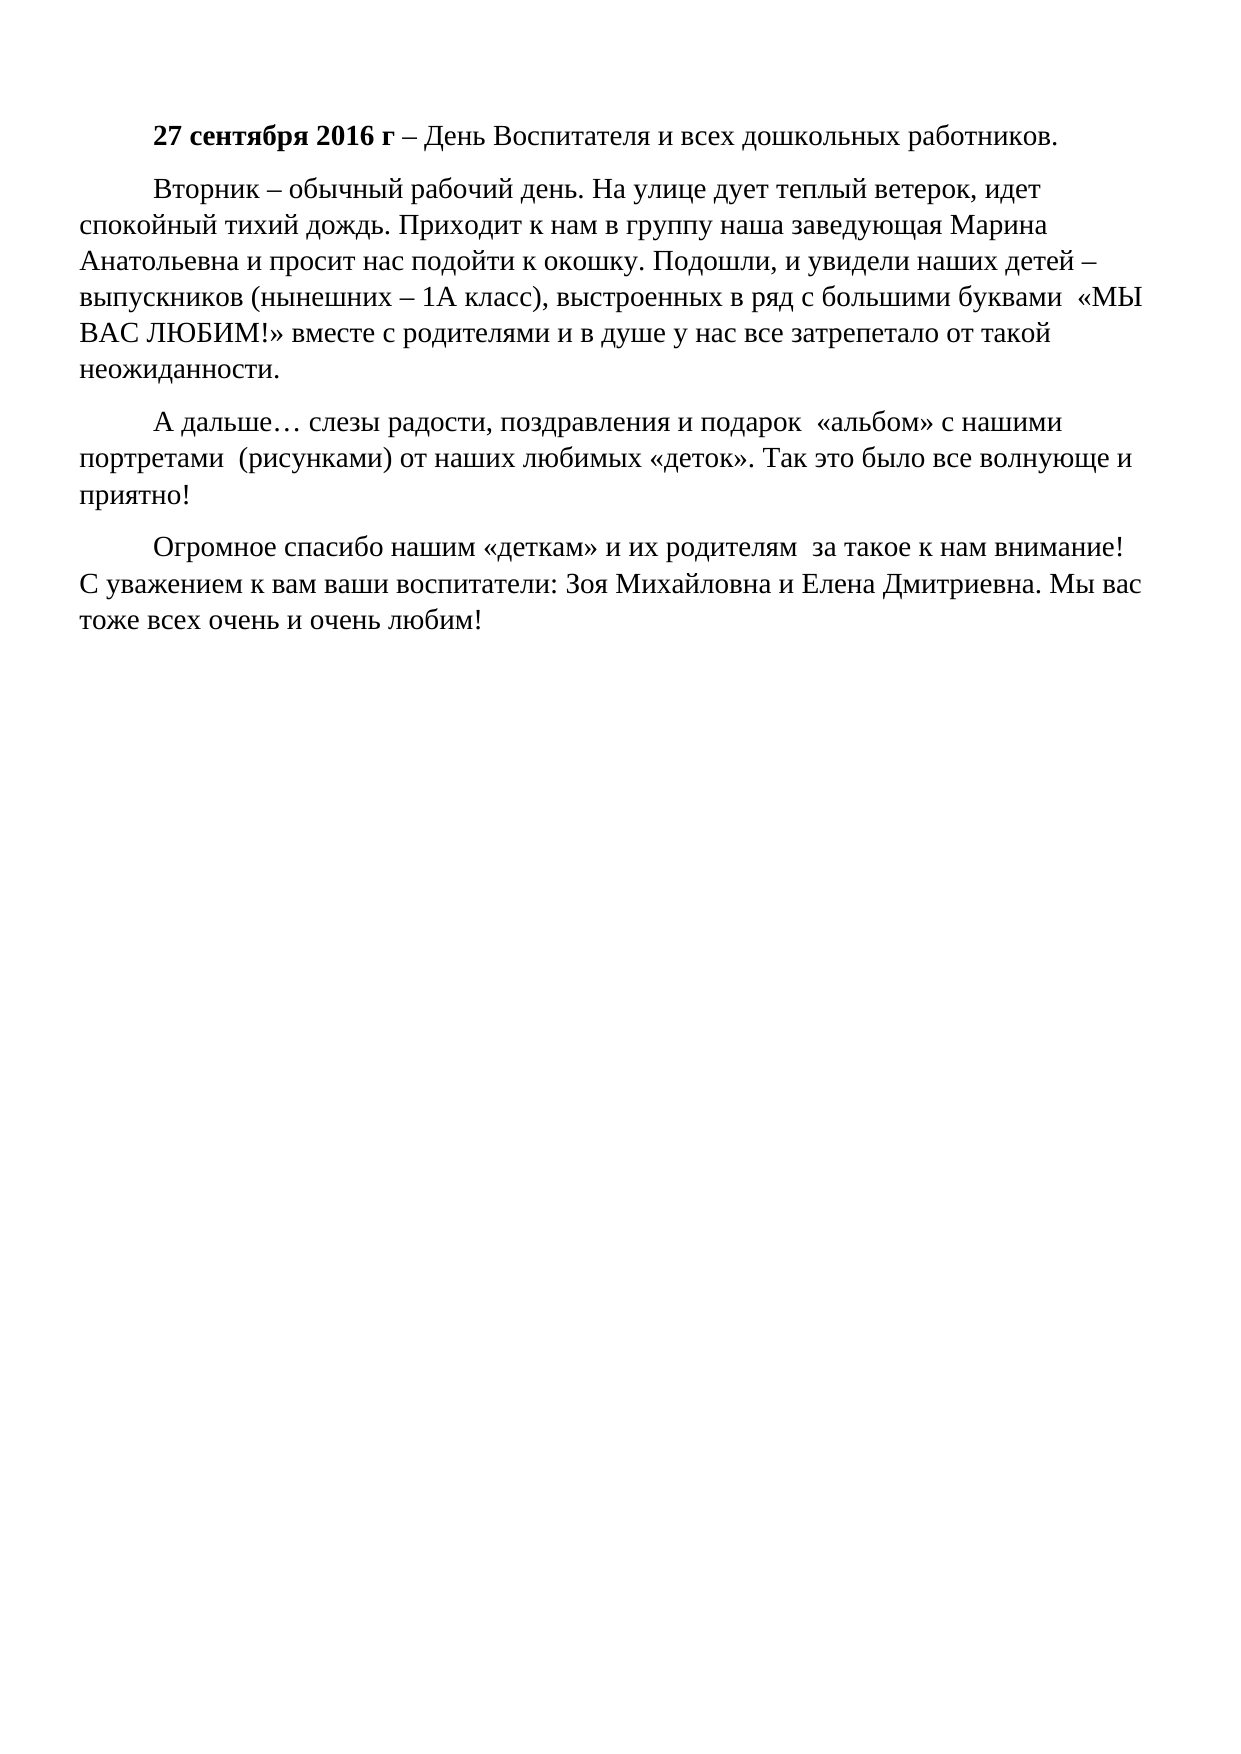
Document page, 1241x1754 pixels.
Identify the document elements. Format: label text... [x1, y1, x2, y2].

text Вторник – обычный рабочий день. На улице дует теплый ветерок, идет спокойный тихий дождь. Приходит к нам в группу наша заведующая Марина Анатольевна и просит нас подойти к окошку. Подошли, и увидели наших детей – выпускников (нынешних – 1А класс), выстроенных в ряд с большими буквами «МЫ ВАС ЛЮБИМ!» вместе с родителями и в душе у нас все затрепетало от такой неожиданности. [79, 171, 1152, 385]
text Огромное спасибо нашим «деткам» и их родителям за такое к нам внимание! С уважением к вам ваши воспитатели: Зоя Михайловна и Елена Дмитриевна. Мы вас тоже всех очень и очень любим! [79, 529, 1152, 635]
text 27 сентября 2016 г – День Воспитателя и всех дошкольных работников. [79, 118, 1152, 152]
text А дальше… слезы радости, поздравления и подарок «альбом» с нашими портретами (рисунками) от наших любимых «деток». Так это было все волнующе и приятно! [79, 404, 1152, 510]
